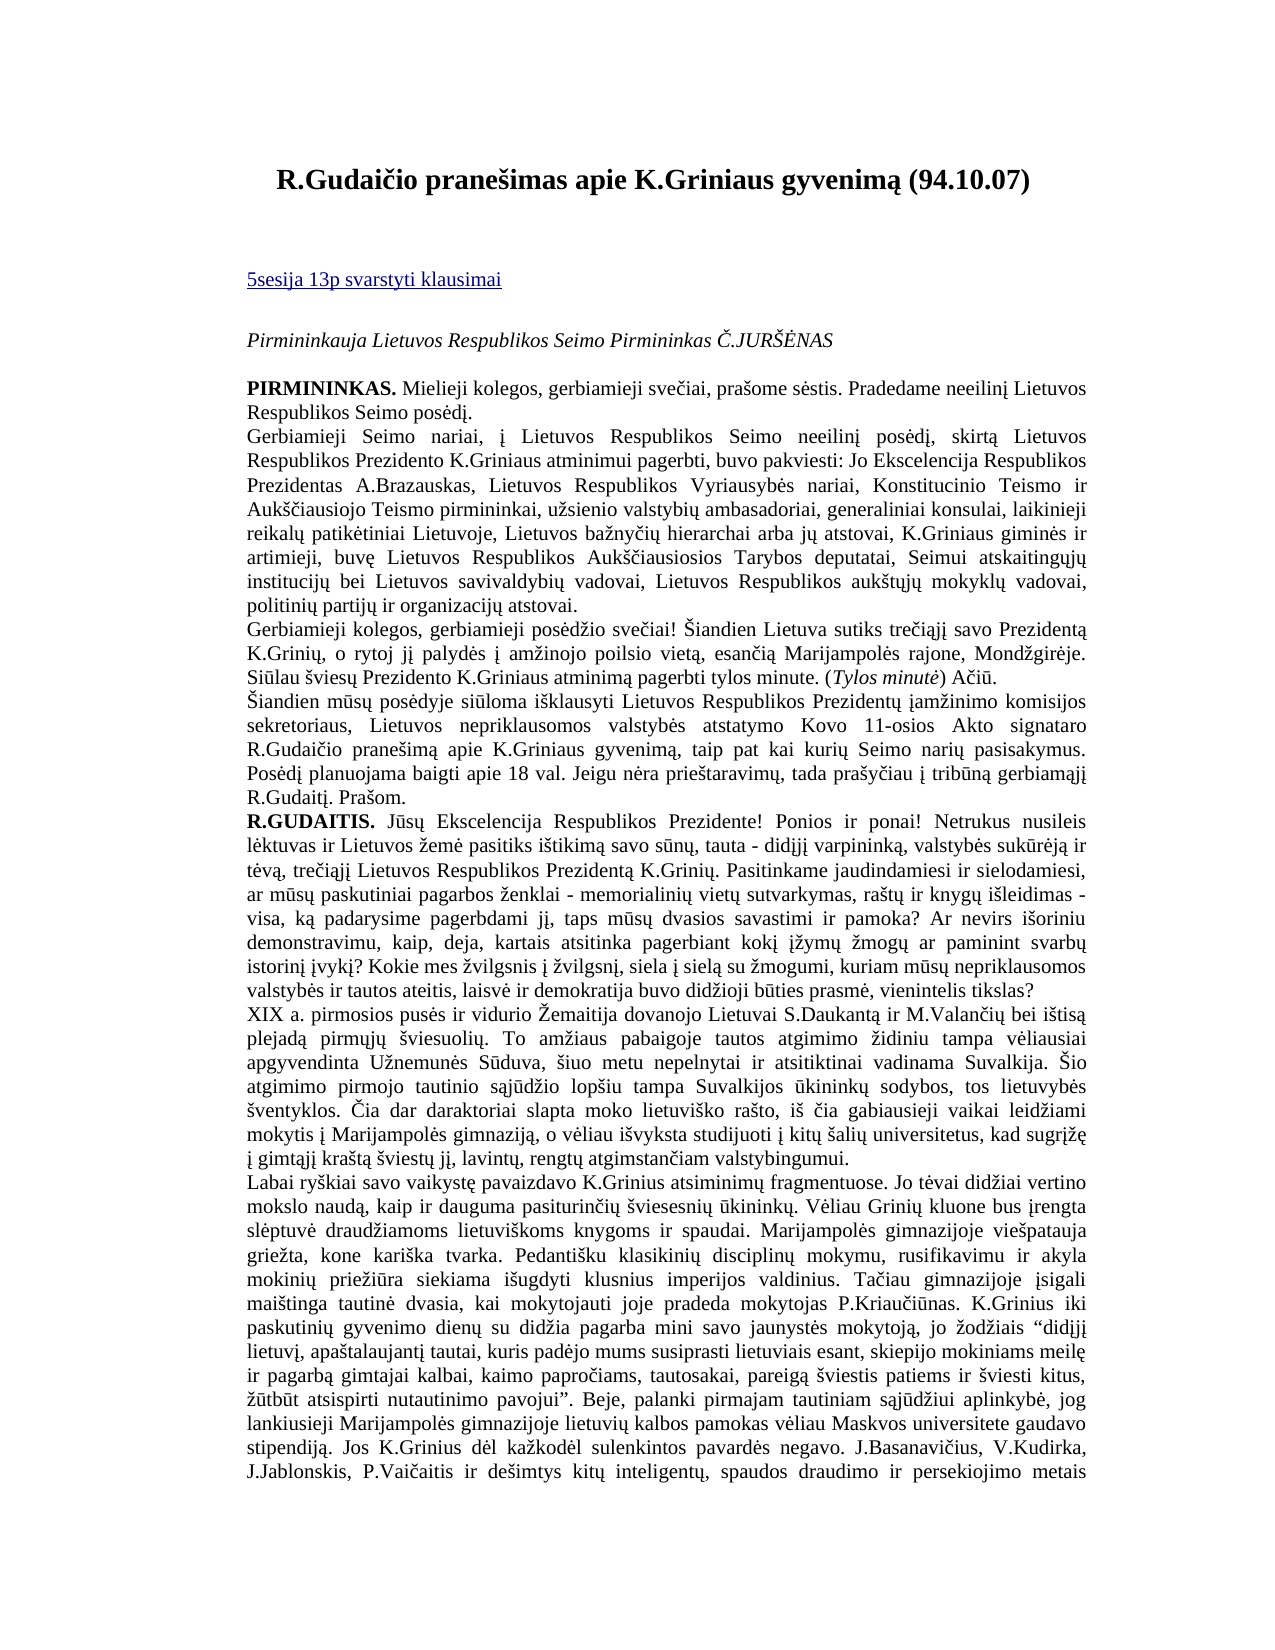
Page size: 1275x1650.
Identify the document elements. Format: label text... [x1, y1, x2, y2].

text Gerbiamieji Seimo nariai, į Lietuvos Respublikos Seimo neeilinį posėdį, skirtą Lietuvos Respublikos Prezidento K.Griniaus atminimui pagerbti, buvo pakviesti: Jo Ekscelencija Respublikos Prezidentas A.Brazauskas, Lietuvos Respublikos Vyriausybės nariai, Konstitucinio Teismo ir Aukščiausiojo Teismo pirmininkai, užsienio valstybių ambasadoriai, generaliniai konsulai, laikinieji reikalų patikėtiniai Lietuvoje, Lietuvos bažnyčių hierarchai arba jų atstovai, K.Griniaus giminės ir artimieji, buvę Lietuvos Respublikos Aukščiausiosios Tarybos deputatai, Seimui atskaitingųjų institucijų bei Lietuvos savivaldybių vadovai, Lietuvos Respublikos aukštųjų mokyklų vadovai, politinių partijų ir organizacijų atstovai. [247, 424, 1087, 617]
text Gerbiamieji kolegos, gerbiamieji posėdžio svečiai! Šiandien Lietuva sutiks trečiąjį savo Prezidentą K.Grinių, o rytoj jį palydės į amžinojo poilsio vietą, esančią Marijampolės rajone, Mondžgirėje. Siūlau šviesų Prezidento K.Griniaus atminimą pagerbti tylos minute. (Tylos minutė) Ačiū. [247, 617, 1087, 689]
text 5sesija 13p svarstyti klausimai [247, 267, 1087, 291]
text R.GUDAITIS. Jūsų Ekscelencija Respublikos Prezidente! Ponios ir ponai! Netrukus nusileis lėktuvas ir Lietuvos žemė pasitiks ištikimą savo sūnų, tauta - didįjį varpininką, valstybės sukūrėją ir tėvą, trečiąjį Lietuvos Respublikos Prezidentą K.Grinių. Pasitinkame jaudindamiesi ir sielodamiesi, ar mūsų paskutiniai pagarbos ženklai - memorialinių vietų sutvarkymas, raštų ir knygų išleidimas - visa, ką padarysime pagerbdami jį, taps mūsų dvasios savastimi ir pamoka? Ar nevirs išoriniu demonstravimu, kaip, deja, kartais atsitinka pagerbiant kokį įžymų žmogų ar paminint svarbų istorinį įvykį? Kokie mes žvilgsnis į žvilgsnį, siela į sielą su žmogumi, kuriam mūsų nepriklausomos valstybės ir tautos ateitis, laisvė ir demokratija buvo didžioji būties prasmė, vienintelis tikslas? [247, 809, 1087, 1002]
text Šiandien mūsų posėdyje siūloma išklausyti Lietuvos Respublikos Prezidentų įamžinimo komisijos sekretoriaus, Lietuvos nepriklausomos valstybės atstatymo Kovo 11-osios Akto signataro R.Gudaičio pranešimą apie K.Griniaus gyvenimą, taip pat kai kurių Seimo narių pasisakymus. Posėdį planuojama baigti apie 18 val. Jeigu nėra prieštaravimų, tada prašyčiau į tribūną gerbiamąjį R.Gudaitį. Prašom. [247, 689, 1087, 809]
text R.Gudaičio pranešimas apie K.Griniaus gyvenimą (94.10.07) [247, 162, 1087, 196]
text Pirmininkauja Lietuvos Respublikos Seimo Pirmininkas Č.JURŠĖNAS [247, 328, 1087, 352]
text XIX a. pirmosios pusės ir vidurio Žemaitija dovanojo Lietuvai S.Daukantą ir M.Valančių bei ištisą plejadą pirmųjų šviesuolių. To amžiaus pabaigoje tautos atgimimo židiniu tampa vėliausiai apgyvendinta Užnemunės Sūduva, šiuo metu nepelnytai ir atsitiktinai vadinama Suvalkija. Šio atgimimo pirmojo tautinio sąjūdžio lopšiu tampa Suvalkijos ūkininkų sodybos, tos lietuvybės šventyklos. Čia dar daraktoriai slapta moko lietuviško rašto, iš čia gabiausieji vaikai leidžiami mokytis į Marijampolės gimnaziją, o vėliau išvyksta studijuoti į kitų šalių universitetus, kad sugrįžę į gimtąjį kraštą šviestų jį, lavintų, rengtų atgimstančiam valstybingumui. [247, 1002, 1087, 1170]
text PIRMININKAS. Mielieji kolegos, gerbiamieji svečiai, prašome sėstis. Pradedame neeilinį Lietuvos Respublikos Seimo posėdį. [247, 376, 1087, 424]
text Labai ryškiai savo vaikystę pavaizdavo K.Grinius atsiminimų fragmentuose. Jo tėvai didžiai vertino mokslo naudą, kaip ir dauguma pasiturinčių šviesesnių ūkininkų. Vėliau Grinių kluone bus įrengta slėptuvė draudžiamoms lietuviškoms knygoms ir spaudai. Marijampolės gimnazijoje viešpatauja griežta, kone kariška tvarka. Pedantišku klasikinių disciplinų mokymu, rusifikavimu ir akyla mokinių priežiūra siekiama išugdyti klusnius imperijos valdinius. Tačiau gimnazijoje įsigali maištinga tautinė dvasia, kai mokytojauti joje pradeda mokytojas P.Kriaučiūnas. K.Grinius iki paskutinių gyvenimo dienų su didžia pagarba mini savo jaunystės mokytoją, jo žodžiais “didįjį lietuvį, apaštalaujantį tautai, kuris padėjo mums susiprasti lietuviais esant, skiepijo mokiniams meilę ir pagarbą gimtajai kalbai, kaimo papročiams, tautosakai, pareigą šviestis patiems ir šviesti kitus, žūtbūt atsispirti nutautinimo pavojui”. Beje, palanki pirmajam tautiniam sąjūdžiui aplinkybė, jog lankiusieji Marijampolės gimnazijoje lietuvių kalbos pamokas vėliau Maskvos universitete gaudavo stipendiją. Jos K.Grinius dėl kažkodėl sulenkintos pavardės negavo. J.Basanavičius, V.Kudirka, J.Jablonskis, P.Vaičaitis ir dešimtys kitų inteligentų, spaudos draudimo ir persekiojimo metais [247, 1170, 1087, 1483]
